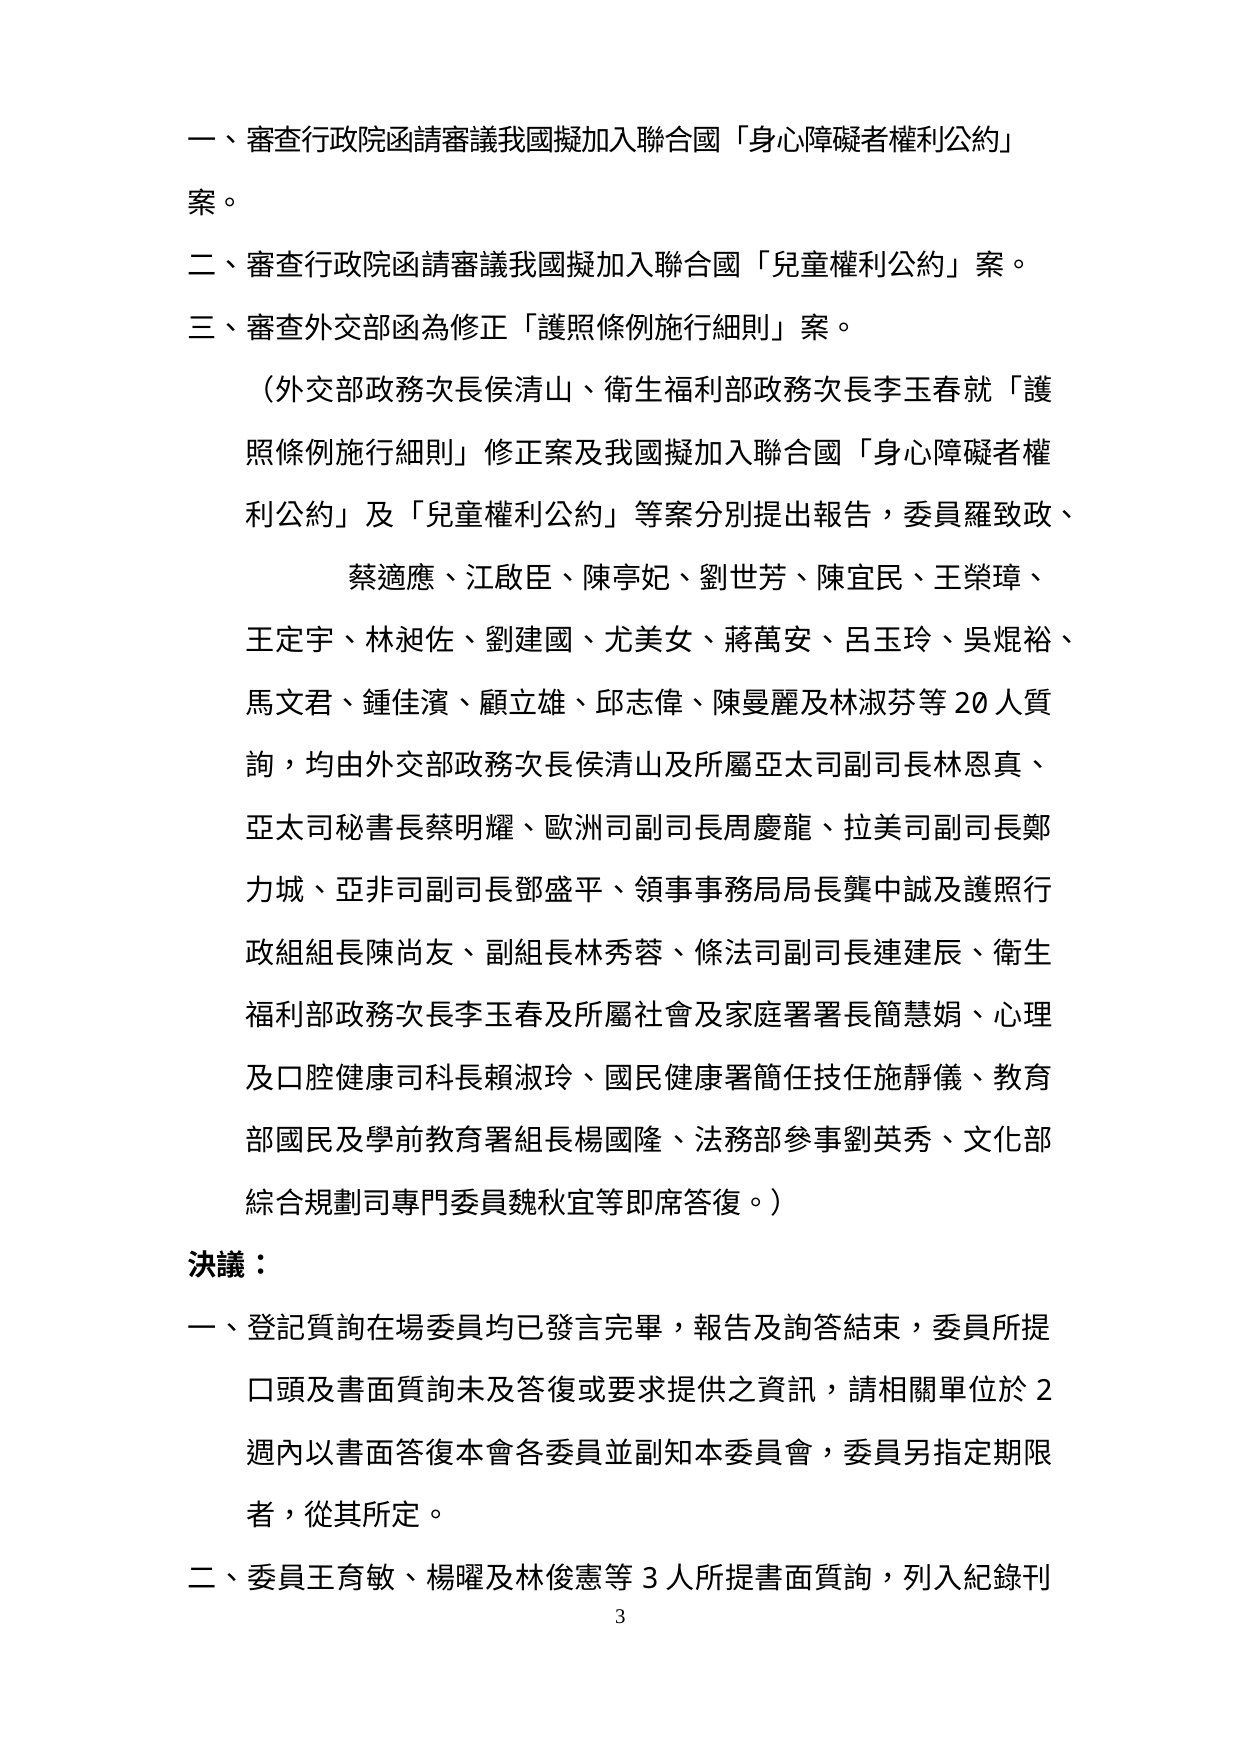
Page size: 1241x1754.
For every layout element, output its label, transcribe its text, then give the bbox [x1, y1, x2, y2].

text 二、審查行政院函請審議我國擬加入聯合國「兒童權利公約」案。 [187, 221, 1053, 284]
text 三、審查外交部函為修正「護照條例施行細則」案。 [187, 284, 1053, 346]
text （外交部政務次長侯清山、衛生福利部政務次長李玉春就「護照條例施行細則」修正案及我國擬加入聯合國「身心障礙者權利公約」及「兒童權利公約」等案分別提出報告，委員羅致政、 蔡適應、江啟臣、陳亭妃、劉世芳、陳宜民、王榮璋、王定宇、林昶佐、劉建國、尤美女、蔣萬安、呂玉玲、吳焜裕、馬文君、鍾佳濱、顧立雄、邱志偉、陳曼麗及林淑芬等20人質詢，均由外交部政務次長侯清山及所屬亞太司副司長林恩真、亞太司秘書長蔡明耀、歐洲司副司長周慶龍、拉美司副司長鄭力城、亞非司副司長鄧盛平、領事事務局局長龔中誠及護照行政組組長陳尚友、副組長林秀蓉、條法司副司長連建辰、衛生福利部政務次長李玉春及所屬社會及家庭署署長簡慧娟、心理及口腔健康司科長賴淑玲、國民健康署簡任技任施靜儀、教育部國民及學前教育署組長楊國隆、法務部參事劉英秀、文化部綜合規劃司專門委員魏秋宜等即席答復。） [246, 346, 1053, 1221]
text 決議： [187, 1221, 1053, 1284]
text 二、委員王育敏、楊曜及林俊憲等3人所提書面質詢，列入紀錄刊 [187, 1534, 1053, 1596]
text 一、登記質詢在場委員均已發言完畢，報告及詢答結束，委員所提口頭及書面質詢未及答復或要求提供之資訊，請相關單位於2週內以書面答復本會各委員並副知本委員會，委員另指定期限者，從其所定。 [187, 1284, 1053, 1534]
text 一、審查行政院函請審議我國擬加入聯合國「身心障礙者權利公約」案。 [187, 96, 1053, 221]
